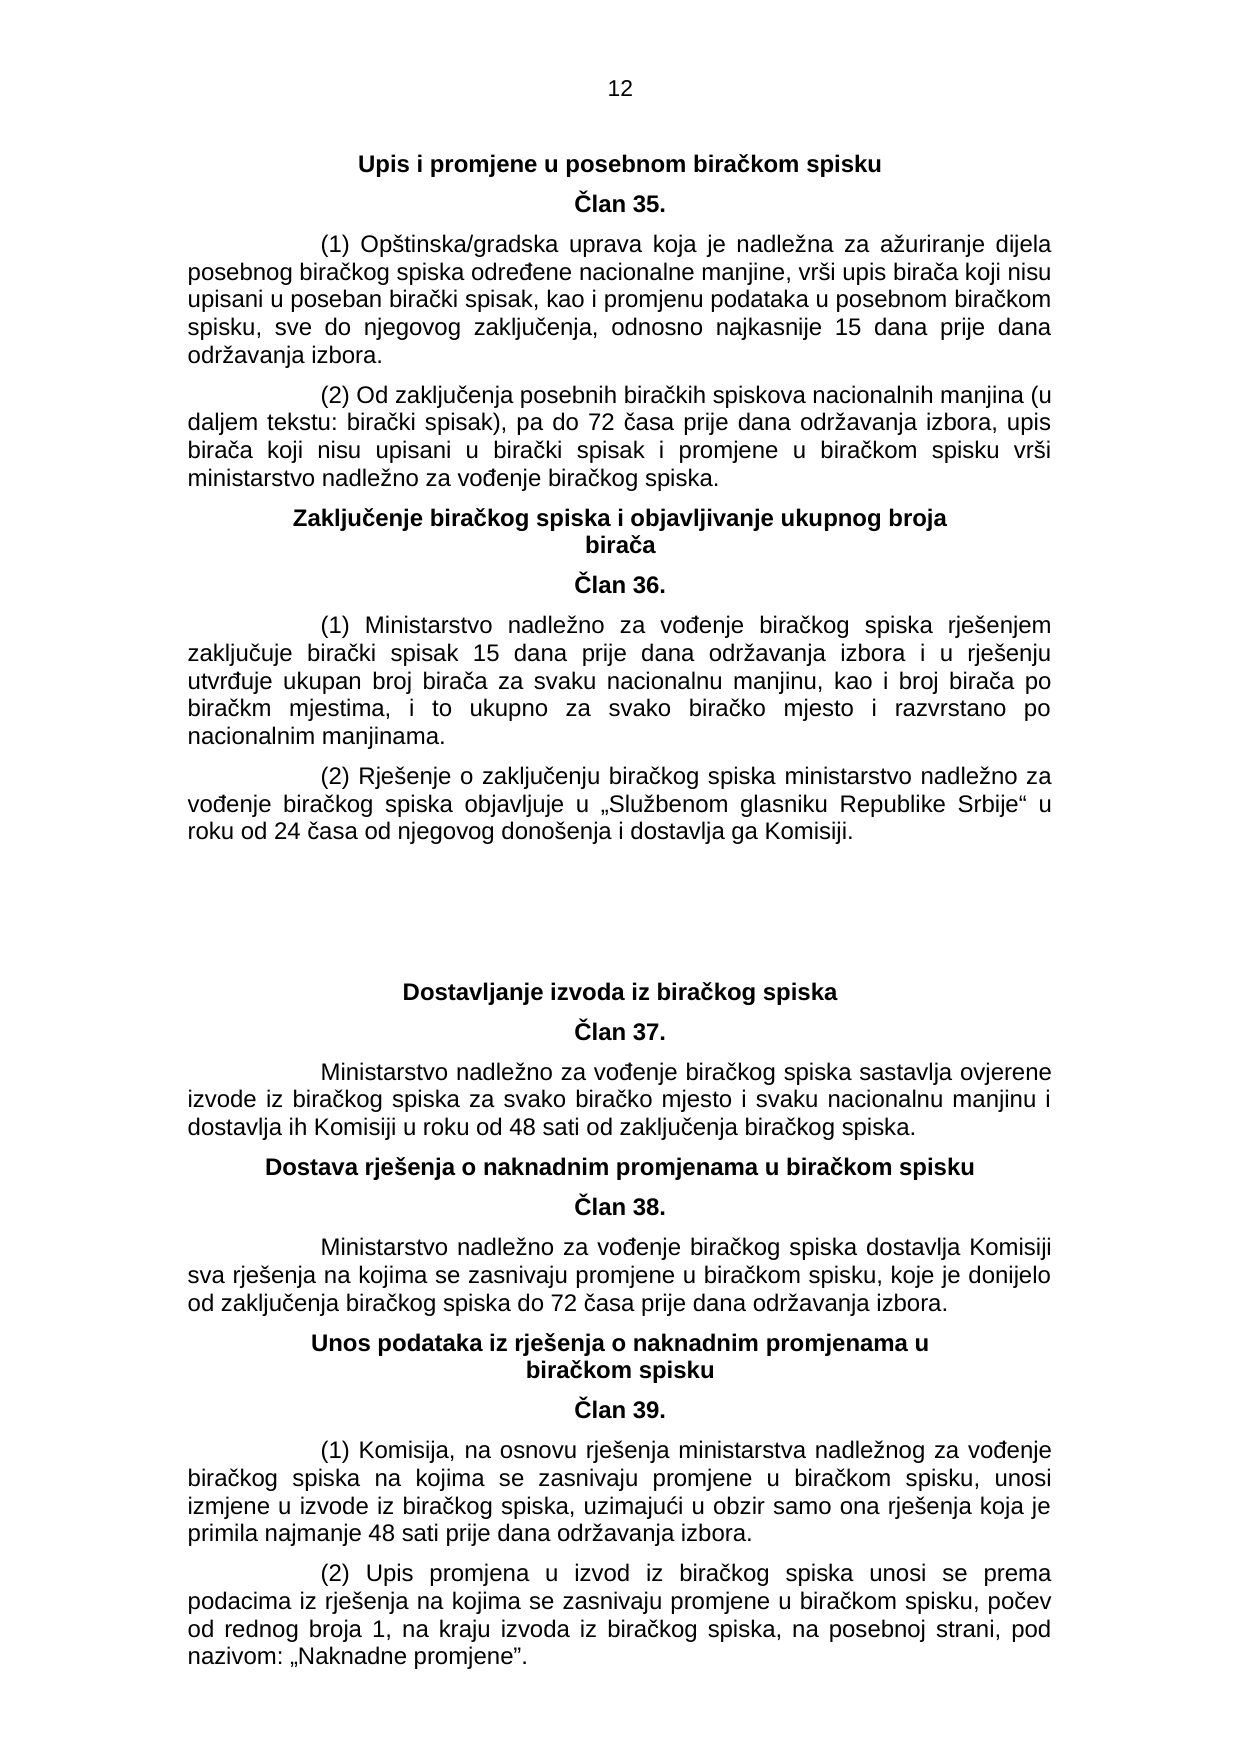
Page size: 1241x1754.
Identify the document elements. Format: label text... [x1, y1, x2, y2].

text Ministarstvo nadležno za vođenje biračkog spiska dostavlja Komisiji sva rješenja na kojima se zasnivaju promjene u biračkom spisku, koje je donijelo od zaključenja biračkog spiska do 72 časa prije dana održavanja izbora. [187, 1233, 1053, 1316]
text Upis i promjene u posebnom biračkom spisku [262, 150, 978, 178]
text Zaključenje biračkog spiska i objavljivanje ukupnog broja birača [262, 504, 978, 559]
text (2) Rješenje o zaključenju biračkog spiska ministarstvo nadležno za vođenje biračkog spiska objavljuje u „Službenom glasniku Republike Srbije“ u roku od 24 časa od njegovog donošenja i dostavlja ga Komisiji. [187, 762, 1053, 845]
text Član 38. [187, 1193, 1053, 1221]
text Član 35. [187, 190, 1053, 218]
text (1) Ministarstvo nadležno za vođenje biračkog spiska rješenjem zaključuje birački spisak 15 dana prije dana održavanja izbora i u rješenju utvrđuje ukupan broj birača za svaku nacionalnu manjinu, kao i broj birača po biračkm mjestima, i to ukupno za svako biračko mjesto i razvrstano po nacionalnim manjinama. [187, 611, 1053, 749]
text (1) Opštinska/gradska uprava koja je nadležna za ažuriranje dijela posebnog biračkog spiska određene nacionalne manjine, vrši upis birača koji nisu upisani u poseban birački spisak, kao i promjenu podataka u posebnom biračkom spisku, sve do njegovog zaključenja, odnosno najkasnije 15 dana prije dana održavanja izbora. [187, 230, 1053, 368]
text Član 39. [187, 1396, 1053, 1424]
text Unos podataka iz rješenja o naknadnim promjenama u biračkom spisku [262, 1329, 978, 1384]
text Ministarstvo nadležno za vođenje biračkog spiska sastavlja ovjerene izvode iz biračkog spiska za svako biračko mjesto i svaku nacionalnu manjinu i dostavlja ih Komisiji u roku od 48 sati od zaključenja biračkog spiska. [187, 1058, 1053, 1141]
text (1) Komisija, na osnovu rješenja ministarstva nadležnog za vođenje biračkog spiska na kojima se zasnivaju promjene u biračkom spisku, unosi izmjene u izvode iz biračkog spiska, uzimajući u obzir samo ona rješenja koja je primila najmanje 48 sati prije dana održavanja izbora. [187, 1436, 1053, 1547]
text (2) Od zaključenja posebnih biračkih spiskova nacionalnih manjina (u daljem tekstu: birački spisak), pa do 72 časa prije dana održavanja izbora, upis birača koji nisu upisani u birački spisak i promjene u biračkom spisku vrši ministarstvo nadležno za vođenje biračkog spiska. [187, 381, 1053, 491]
text Član 36. [187, 571, 1053, 599]
text Dostavljanje izvoda iz biračkog spiska [262, 978, 978, 1005]
text Član 37. [187, 1018, 1053, 1045]
text Dostava rješenja o naknadnim promjenama u biračkom spisku [262, 1153, 978, 1181]
text (2) Upis promjena u izvod iz biračkog spiska unosi se prema podacima iz rješenja na kojima se zasnivaju promjene u biračkom spisku, počev od rednog broja 1, na kraju izvoda iz biračkog spiska, na posebnoj strani, pod nazivom: „Naknadne promjene”. [187, 1559, 1053, 1670]
